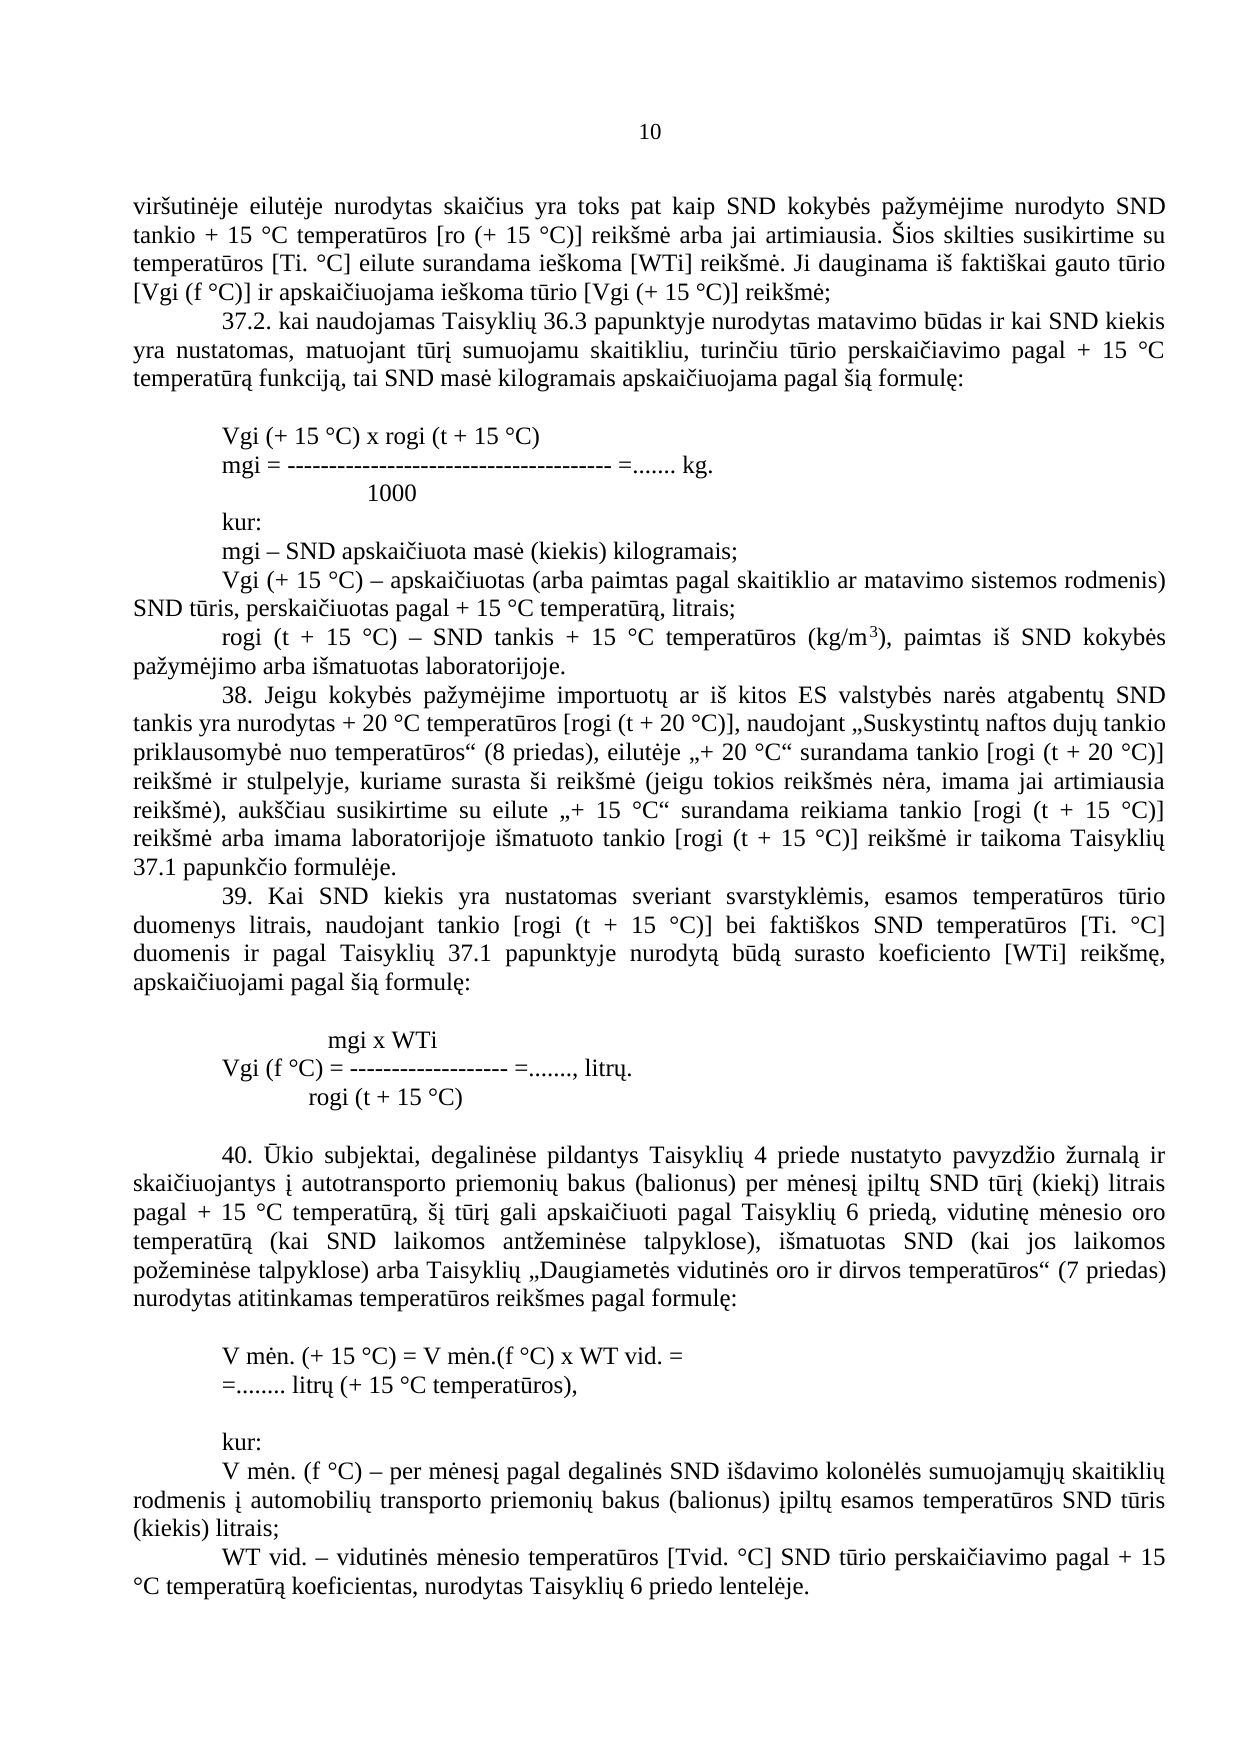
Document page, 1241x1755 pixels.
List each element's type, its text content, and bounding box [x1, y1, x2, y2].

text Vgi (+ 15 °C) x rogi (t + 15 °C) [133, 421, 1167, 450]
text Vgi (f °C) = ------------------- =......., litrų. [133, 1053, 1167, 1082]
text 37.2. kai naudojamas Taisyklių 36.3 papunktyje nurodytas matavimo būdas ir kai SND kiekis yra nustatomas, matuojant tūrį sumuojamu skaitikliu, turinčiu tūrio perskaičiavimo pagal + 15 °C temperatūrą funkciją, tai SND masė kilogramais apskaičiuojama pagal šią formulę: [133, 306, 1167, 392]
text 1000 [133, 478, 1167, 507]
text 38. Jeigu kokybės pažymėjime importuotų ar iš kitos ES valstybės narės atgabentų SND tankis yra nurodytas + 20 °C temperatūros [rogi (t + 20 °C)], naudojant „Suskystintų naftos dujų tankio priklausomybė nuo temperatūros“ (8 priedas), eilutėje „+ 20 °C“ surandama tankio [rogi (t + 20 °C)] reikšmė ir stulpelyje, kuriame surasta ši reikšmė (jeigu tokios reikšmės nėra, imama jai artimiausia reikšmė), aukščiau susikirtime su eilute „+ 15 °C“ surandama reikiama tankio [rogi (t + 15 °C)] reikšmė arba imama laboratorijoje išmatuoto tankio [rogi (t + 15 °C)] reikšmė ir taikoma Taisyklių 37.1 papunkčio formulėje. [133, 680, 1167, 881]
text mgi x WTi [133, 1025, 1167, 1053]
text viršutinėje eilutėje nurodytas skaičius yra toks pat kaip SND kokybės pažymėjime nurodyto SND tankio + 15 °C temperatūros [ro (+ 15 °C)] reikšmė arba jai artimiausia. Šios skilties susikirtime su temperatūros [Ti. °C] eilute surandama ieškoma [WTi] reikšmė. Ji dauginama iš faktiškai gauto tūrio [Vgi (f °C)] ir apskaičiuojama ieškoma tūrio [Vgi (+ 15 °C)] reikšmė; [133, 191, 1167, 306]
text kur: [133, 507, 1167, 536]
text mgi – SND apskaičiuota masė (kiekis) kilogramais; [133, 536, 1167, 565]
text WT vid. – vidutinės mėnesio temperatūros [Tvid. °C] SND tūrio perskaičiavimo pagal + 15 °C temperatūrą koeficientas, nurodytas Taisyklių 6 priedo lentelėje. [133, 1542, 1167, 1600]
text V mėn. (f °C) – per mėnesį pagal degalinės SND išdavimo kolonėlės sumuojamųjų skaitiklių rodmenis į automobilių transporto priemonių bakus (balionus) įpiltų esamos temperatūros SND tūris (kiekis) litrais; [133, 1456, 1167, 1542]
text Vgi (+ 15 °C) – apskaičiuotas (arba paimtas pagal skaitiklio ar matavimo sistemos rodmenis) SND tūris, perskaičiuotas pagal + 15 °C temperatūrą, litrais; [133, 565, 1167, 622]
text 40. Ūkio subjektai, degalinėse pildantys Taisyklių 4 priede nustatyto pavyzdžio žurnalą ir skaičiuojantys į autotransporto priemonių bakus (balionus) per mėnesį įpiltų SND tūrį (kiekį) litrais pagal + 15 °C temperatūrą, šį tūrį gali apskaičiuoti pagal Taisyklių 6 priedą, vidutinę mėnesio oro temperatūrą (kai SND laikomos antžeminėse talpyklose), išmatuotas SND (kai jos laikomos požeminėse talpyklose) arba Taisyklių „Daugiametės vidutinės oro ir dirvos temperatūros“ (7 priedas) nurodytas atitinkamas temperatūros reikšmes pagal formulę: [133, 1140, 1167, 1312]
text V mėn. (+ 15 °C) = V mėn.(f °C) x WT vid. = [133, 1341, 1167, 1370]
text kur: [133, 1427, 1167, 1456]
text mgi = --------------------------------------- =....... kg. [133, 450, 1167, 478]
text rogi (t + 15 °C) [133, 1082, 1167, 1111]
text =........ litrų (+ 15 °C temperatūros), [133, 1370, 1167, 1398]
text rogi (t + 15 °C) – SND tankis + 15 °C temperatūros (kg/m3), paimtas iš SND kokybės pažymėjimo arba išmatuotas laboratorijoje. [133, 622, 1167, 680]
text 39. Kai SND kiekis yra nustatomas sveriant svarstyklėmis, esamos temperatūros tūrio duomenys litrais, naudojant tankio [rogi (t + 15 °C)] bei faktiškos SND temperatūros [Ti. °C] duomenis ir pagal Taisyklių 37.1 papunktyje nurodytą būdą surasto koeficiento [WTi] reikšmę, apskaičiuojami pagal šią formulę: [133, 881, 1167, 996]
